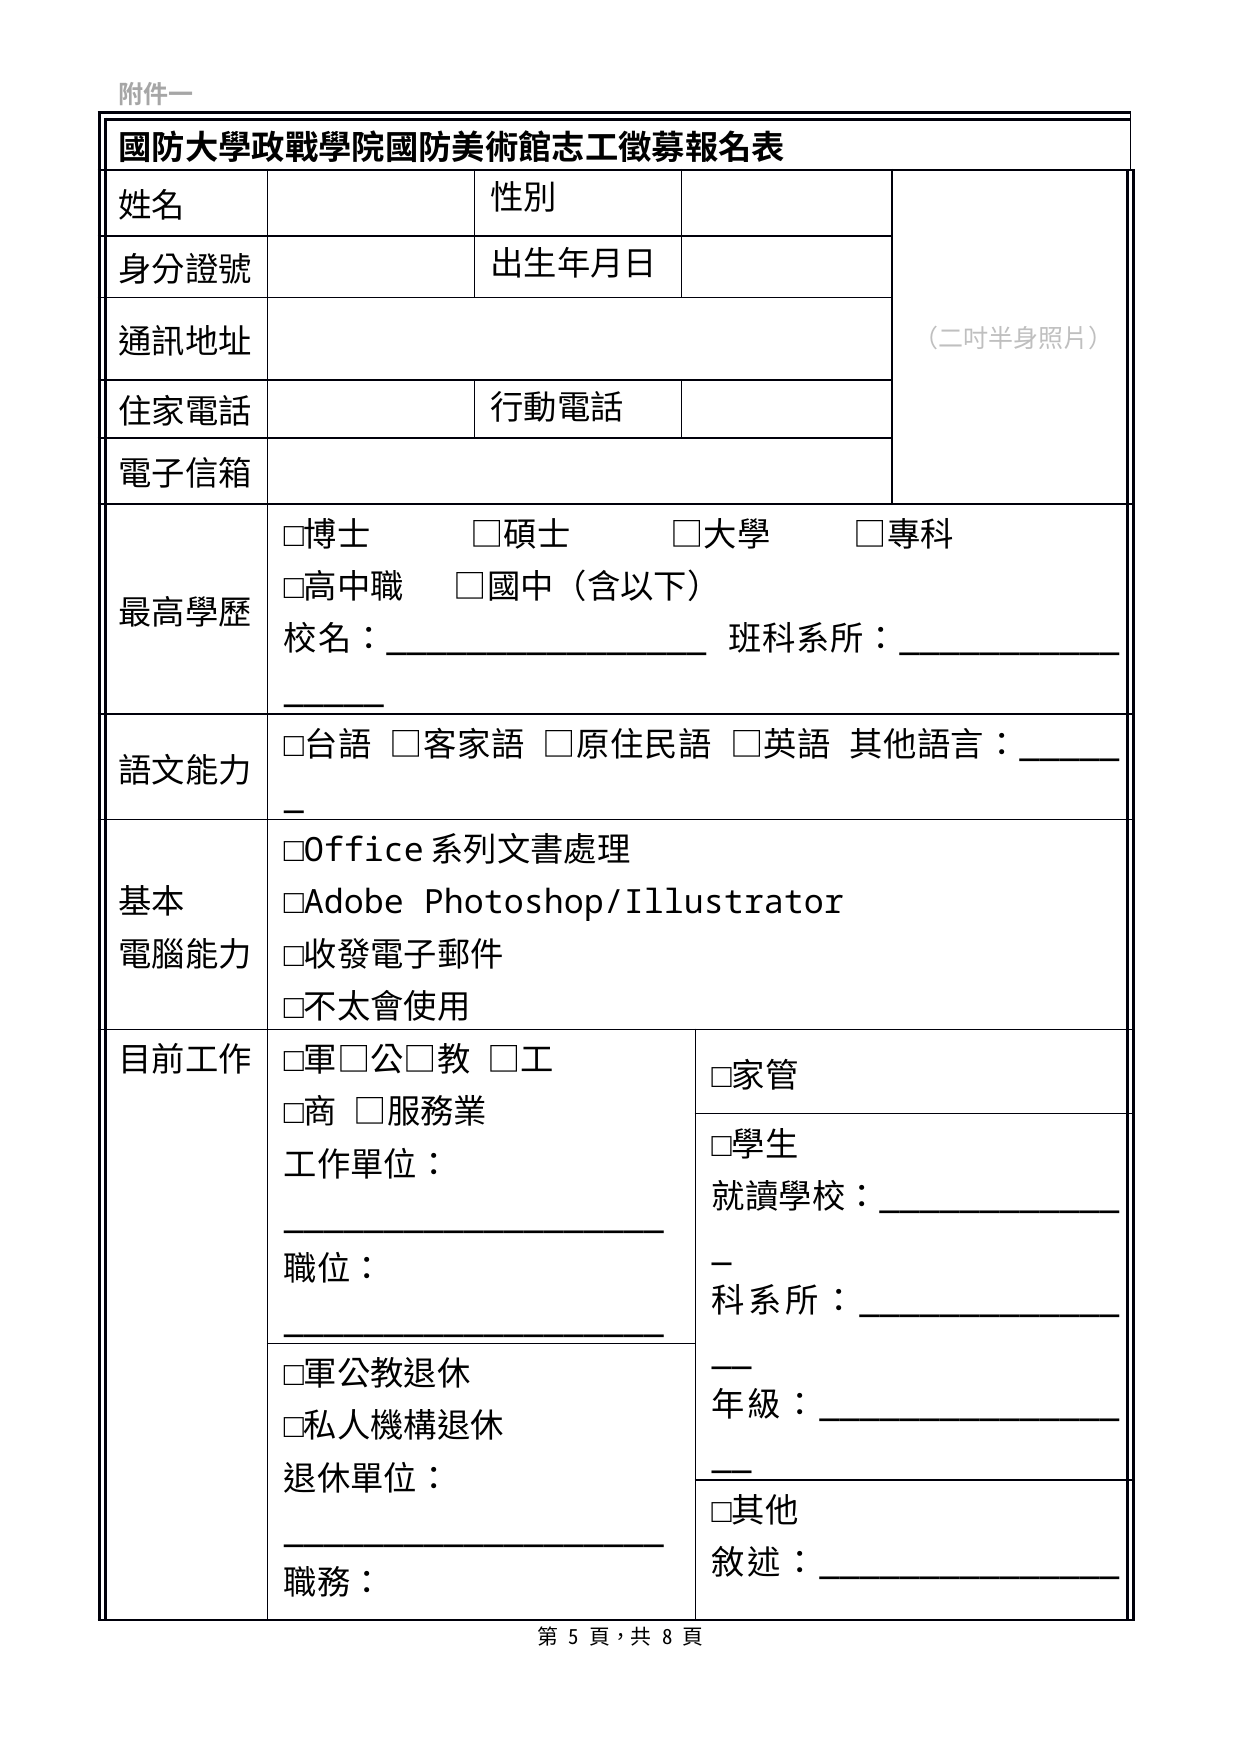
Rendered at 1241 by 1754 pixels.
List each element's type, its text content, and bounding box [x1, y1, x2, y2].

table_cell 語文能力 [107, 715, 267, 819]
table_cell 住家電話 [107, 381, 267, 437]
text 附件一 [118, 75, 1122, 111]
table_cell [268, 381, 474, 437]
table_cell 身分證號 [107, 237, 267, 297]
table_cell [682, 237, 891, 297]
table_cell □Office系列文書處理 □Adobe Photoshop/Illustrator □收發電子郵件 □不太會使用 [268, 820, 1126, 1028]
table_cell □台語 □客家語 □原住民語 □英語 其他語言：______ [268, 715, 1126, 819]
table_header 國防大學政戰學院國防美術館志工徵募報名表 [102, 114, 1130, 169]
table_cell （二吋半身照片） [893, 171, 1126, 503]
table_cell □家管 [696, 1030, 1126, 1113]
table_cell 基本 電腦能力 [107, 820, 267, 1028]
table_cell 電子信箱 [107, 439, 267, 503]
table_cell [268, 298, 891, 379]
table_cell □學生 就讀學校：_____________ 科系所：_______________ 年級：_________________ [696, 1114, 1126, 1479]
table_cell 行動電話 [475, 381, 681, 437]
table_cell 性別 [475, 171, 681, 235]
table_cell □其他 敘述：_______________ [696, 1481, 1126, 1619]
table_cell [268, 237, 474, 297]
table_cell □軍公教退休 □私人機構退休 退休單位： ___________________ 職務： ___________________ [268, 1344, 695, 1619]
table_cell 出生年月日 [475, 237, 681, 297]
table_cell 通訊地址 [107, 298, 267, 379]
table_cell [682, 381, 891, 437]
table_cell 目前工作 [107, 1030, 267, 1619]
table_cell [682, 171, 891, 235]
table_cell [268, 171, 474, 235]
table_cell 姓名 [107, 171, 267, 235]
table_cell [268, 439, 891, 503]
table_cell □博士 □碩士 □大學 □專科 □高中職 □國中（含以下） 校名：________________ 班科系所：________________ [268, 505, 1126, 713]
table_cell 最高學歷 [107, 505, 267, 713]
table_cell □軍□公□教 □工 □商 □服務業 工作單位： ___________________ 職位： ___________________ [268, 1030, 695, 1343]
